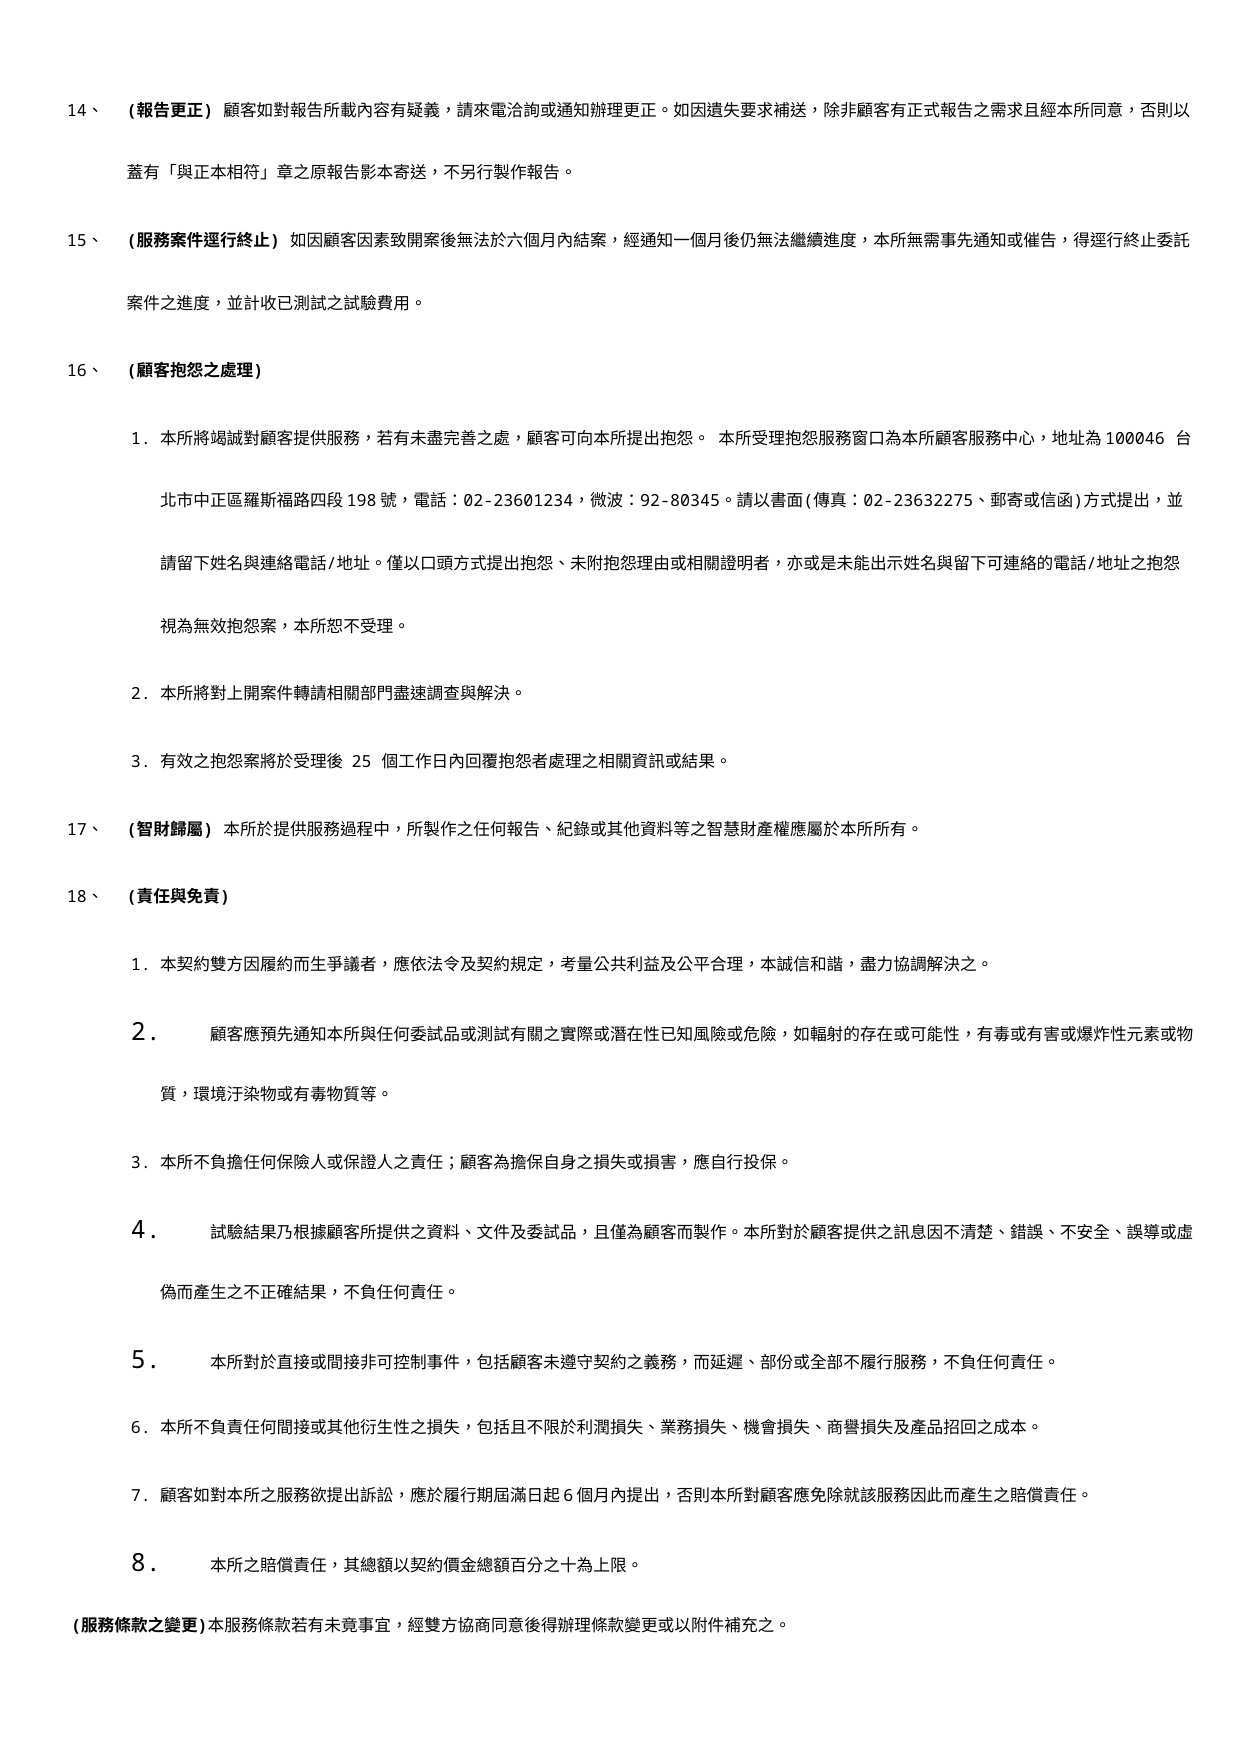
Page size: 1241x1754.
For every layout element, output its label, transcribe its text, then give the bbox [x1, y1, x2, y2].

list 有效之抱怨案將於受理後 25 個工作日內回覆抱怨者處理之相關資訊或結果。 [131, 718, 1196, 781]
list 本所不負責任何間接或其他衍生性之損失，包括且不限於利潤損失、業務損失、機會損失、商譽損失及產品招回之成本。 [131, 1385, 1196, 1448]
list 顧客如對本所之服務欲提出訴訟，應於履行期屆滿日起6個月內提出，否則本所對顧客應免除就該服務因此而產生之賠償責任。 [131, 1453, 1196, 1515]
list 顧客應預先通知本所與任何委試品或測試有關之實際或潛在性已知風險或危險，如輻射的存在或可能性，有毒或有害或爆炸性元素或物質，環境汙染物或有毒物質等。 [131, 989, 1196, 1114]
list 本所將竭誠對顧客提供服務，若有未盡完善之處，顧客可向本所提出抱怨。 本所受理抱怨服務窗口為本所顧客服務中心，地址為100046 台北市中正區羅斯福路四段198號，電話：02-23601234，微波：92-80345。請以書面(傳真：02-23632275、郵寄或信函)方式提出，並請留下姓名與連絡電話/地址。僅以口頭方式提出抱怨、未附抱怨理由或相關證明者，亦或是未能出示姓名與留下可連絡的電話/地址之抱怨視為無效抱怨案，本所恕不受理。 [131, 396, 1196, 646]
list (報告更正) 顧客如對報告所載內容有疑義，請來電洽詢或通知辦理更正。如因遺失要求補送，除非顧客有正式報告之需求且經本所同意，否則以蓋有「與正本相符」章之原報告影本寄送，不另行製作報告。 [67, 67, 1196, 192]
list (智財歸屬) 本所於提供服務過程中，所製作之任何報告、紀錄或其他資料等之智慧財產權應屬於本所所有。 [67, 786, 1196, 849]
list (責任與免責) [67, 854, 1196, 916]
text (服務條款之變更)本服務條款若有未竟事宜，經雙方協商同意後得辦理條款變更或以附件補充之。 [71, 1583, 1196, 1646]
list (顧客抱怨之處理) [67, 328, 1196, 390]
list 本契約雙方因履約而生爭議者，應依法令及契約規定，考量公共利益及公平合理，本誠信和諧，盡力協調解決之。 [131, 922, 1196, 984]
list 本所將對上開案件轉請相關部門盡速調查與解決。 [131, 651, 1196, 713]
list 本所之賠償責任，其總額以契約價金總額百分之十為上限。 [131, 1521, 1196, 1583]
list (服務案件逕行終止) 如因顧客因素致開案後無法於六個月內結案，經通知一個月後仍無法繼續進度，本所無需事先通知或催告，得逕行終止委託案件之進度，並計收已測試之試驗費用。 [67, 198, 1196, 323]
list 本所不負擔任何保險人或保證人之責任；顧客為擔保自身之損失或損害，應自行投保。 [131, 1119, 1196, 1182]
list 本所對於直接或間接非可控制事件，包括顧客未遵守契約之義務，而延遲、部份或全部不履行服務，不負任何責任。 [131, 1317, 1196, 1380]
list 試驗結果乃根據顧客所提供之資料、文件及委試品，且僅為顧客而製作。本所對於顧客提供之訊息因不清楚、錯誤、不安全、誤導或虛偽而產生之不正確結果，不負任何責任。 [131, 1187, 1196, 1312]
